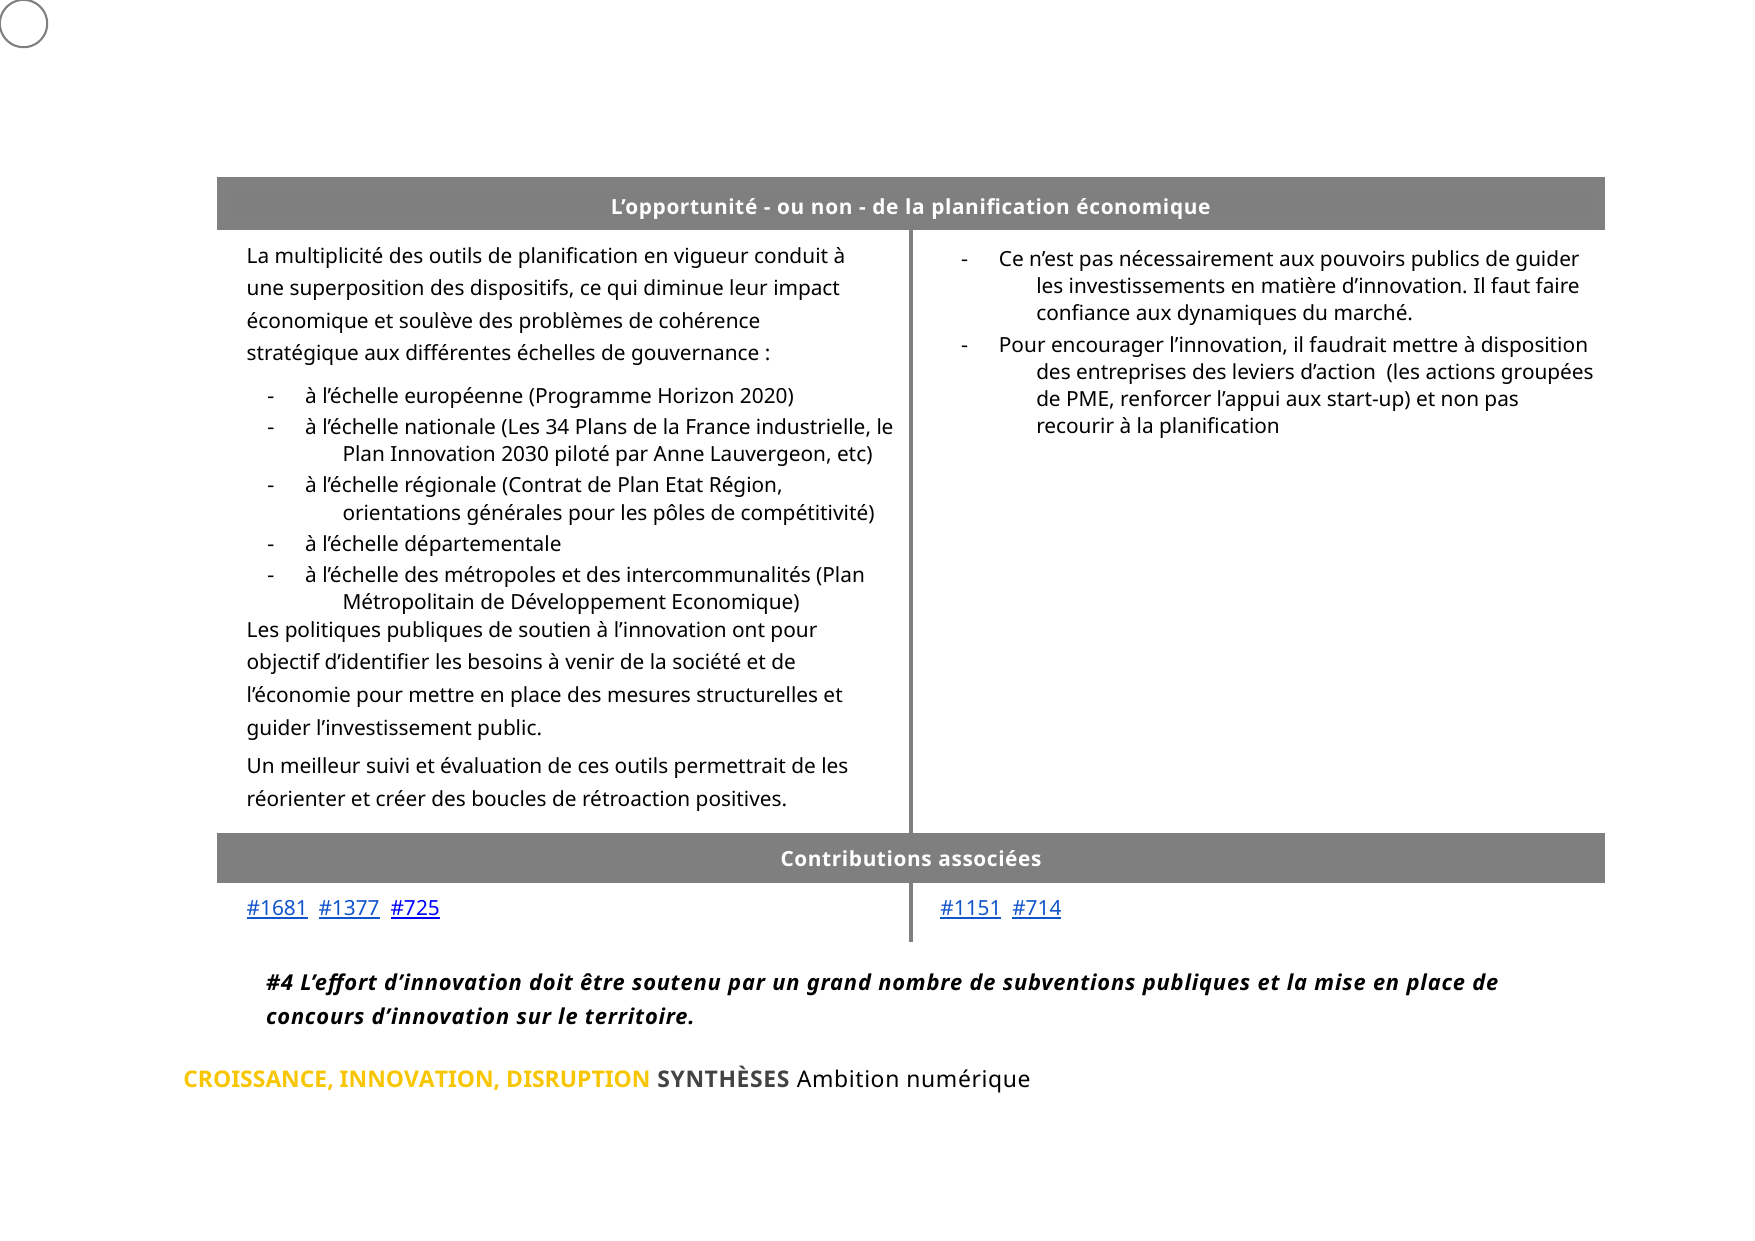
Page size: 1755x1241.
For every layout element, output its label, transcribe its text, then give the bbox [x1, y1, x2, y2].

table_cell #1681 #1377 #725 [217, 883, 909, 942]
table_cell Ce n’est pas nécessairement aux pouvoirs publics de guider les investissements en matière d’innovation. Il faut faire confiance aux dynamiques du marché. Pour encourager l’innovation, il faudrait mettre à disposition des entreprises des leviers d’action (les actions groupées de PME, renforcer l’appui aux start-up) et non pas recourir à la planification [913, 230, 1605, 833]
table_cell #1151 #714 [913, 883, 1605, 942]
table_cell Contributions associées [217, 833, 1605, 883]
table_cell La multiplicité des outils de planification en vigueur conduit à une superposition des dispositifs, ce qui diminue leur impact économique et soulève des problèmes de cohérence stratégique aux différentes échelles de gouvernance : à l’échelle européenne (Programme Horizon 2020) à l’échelle nationale (Les 34 Plans de la France industrielle, le Plan Innovation 2030 piloté par Anne Lauvergeon, etc) à l’échelle régionale (Contrat de Plan Etat Région, orientations générales pour les pôles de compétitivité) à l’échelle départementale à l’échelle des métropoles et des intercommunalités (Plan Métropolitain de Développement Economique) Les politiques publiques de soutien à l’innovation ont pour objectif d’identifier les besoins à venir de la société et de l’économie pour mettre en place des mesures structurelles et guider l’investissement public. Un meilleur suivi et évaluation de ces outils permettrait de les réorienter et créer des boucles de rétroaction positives. [217, 230, 909, 833]
text #4 L’effort d’innovation doit être soutenu par un grand nombre de subventions publiques et la mise en place de concours d’innovation sur le territoire. [266, 967, 1551, 1031]
table_cell L’opportunité - ou non - de la planification économique [217, 177, 1605, 230]
